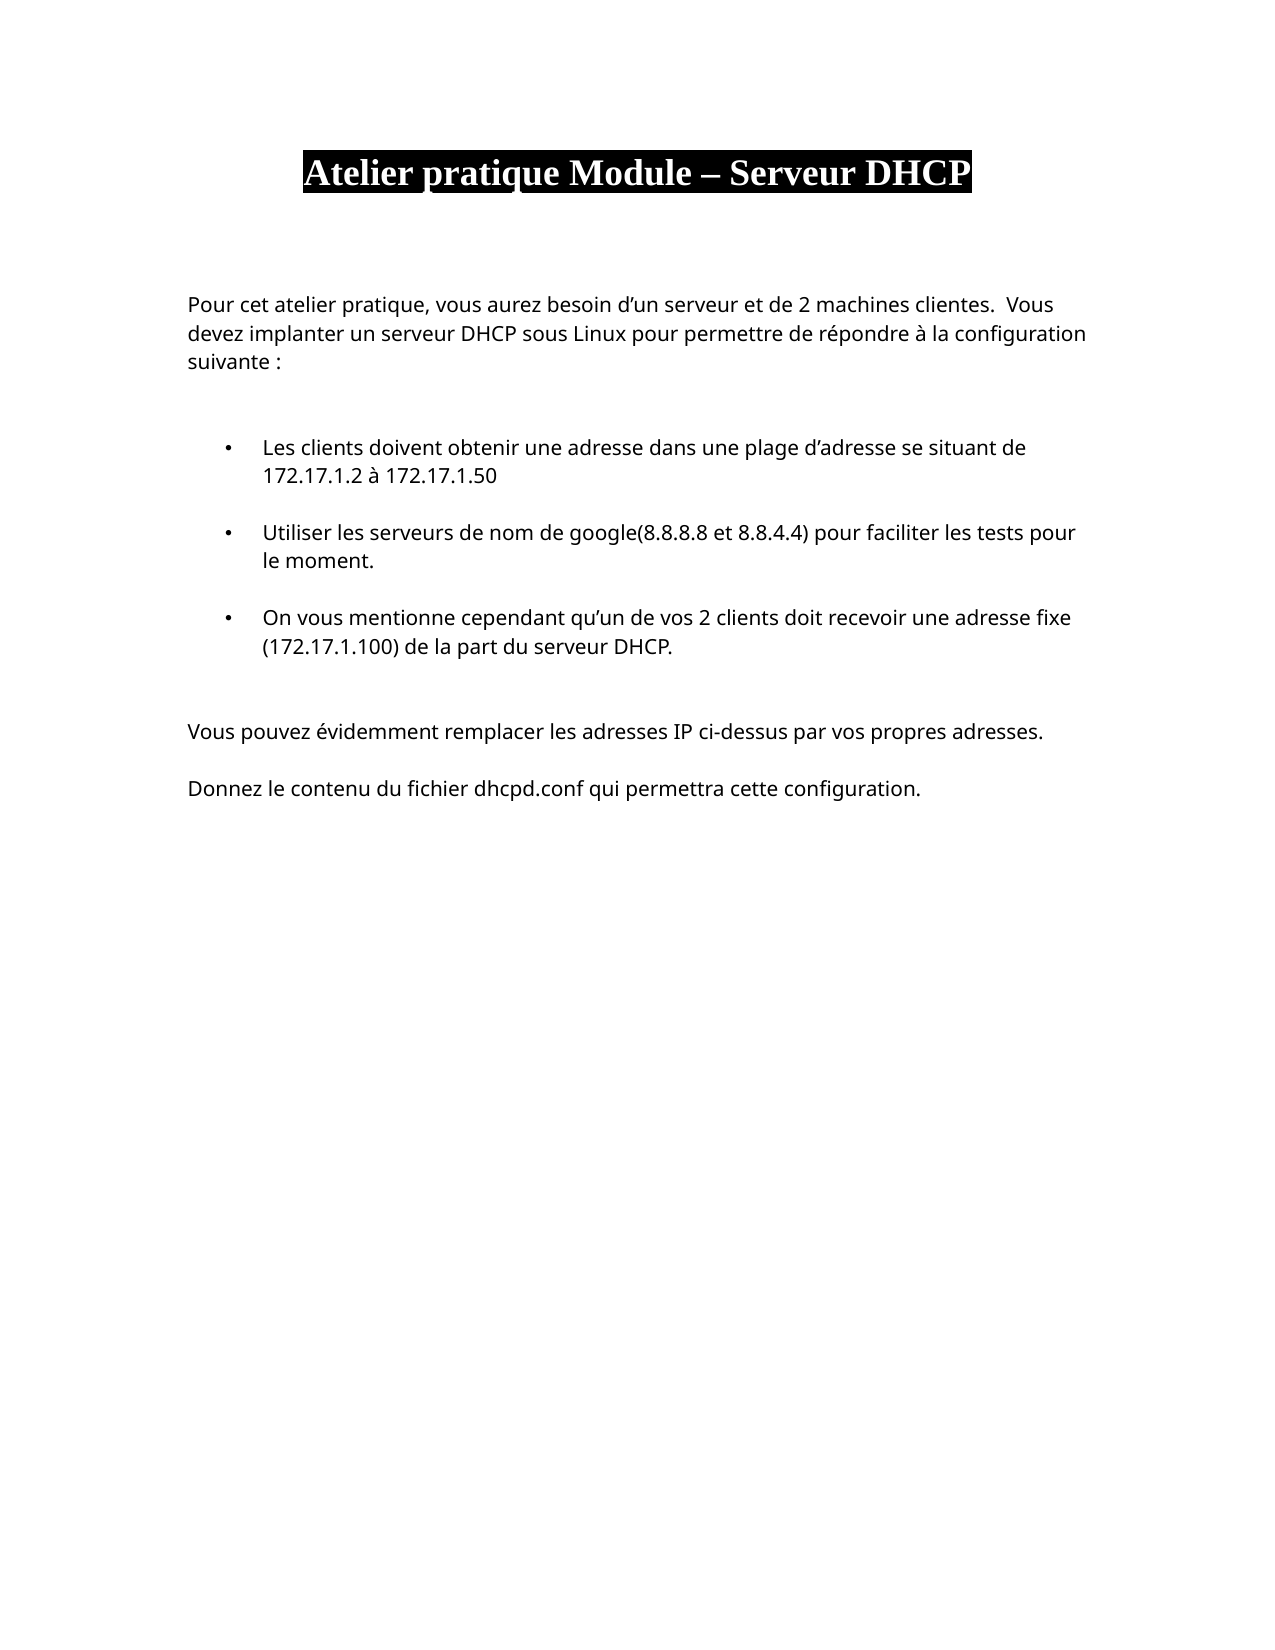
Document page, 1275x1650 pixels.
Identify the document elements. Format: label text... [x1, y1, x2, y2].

list Utiliser les serveurs de nom de google(8.8.8.8 et 8.8.4.4) pour faciliter les tests pour le moment. [225, 518, 1087, 575]
text Vous pouvez évidemment remplacer les adresses IP ci-dessus par vos propres adresses. [187, 717, 1087, 746]
list On vous mentionne cependant qu’un de vos 2 clients doit recevoir une adresse fixe (172.17.1.100) de la part du serveur DHCP. [225, 603, 1087, 660]
title Atelier pratique Module – Serveur DHCP [187, 150, 1087, 193]
text Pour cet atelier pratique, vous aurez besoin d’un serveur et de 2 machines clientes. Vous devez implanter un serveur DHCP sous Linux pour permettre de répondre à la configuration suivante : [187, 291, 1087, 376]
text Donnez le contenu du fichier dhcpd.conf qui permettra cette configuration. [187, 774, 1087, 802]
list Les clients doivent obtenir une adresse dans une plage d’adresse se situant de 172.17.1.2 à 172.17.1.50 [225, 433, 1087, 489]
